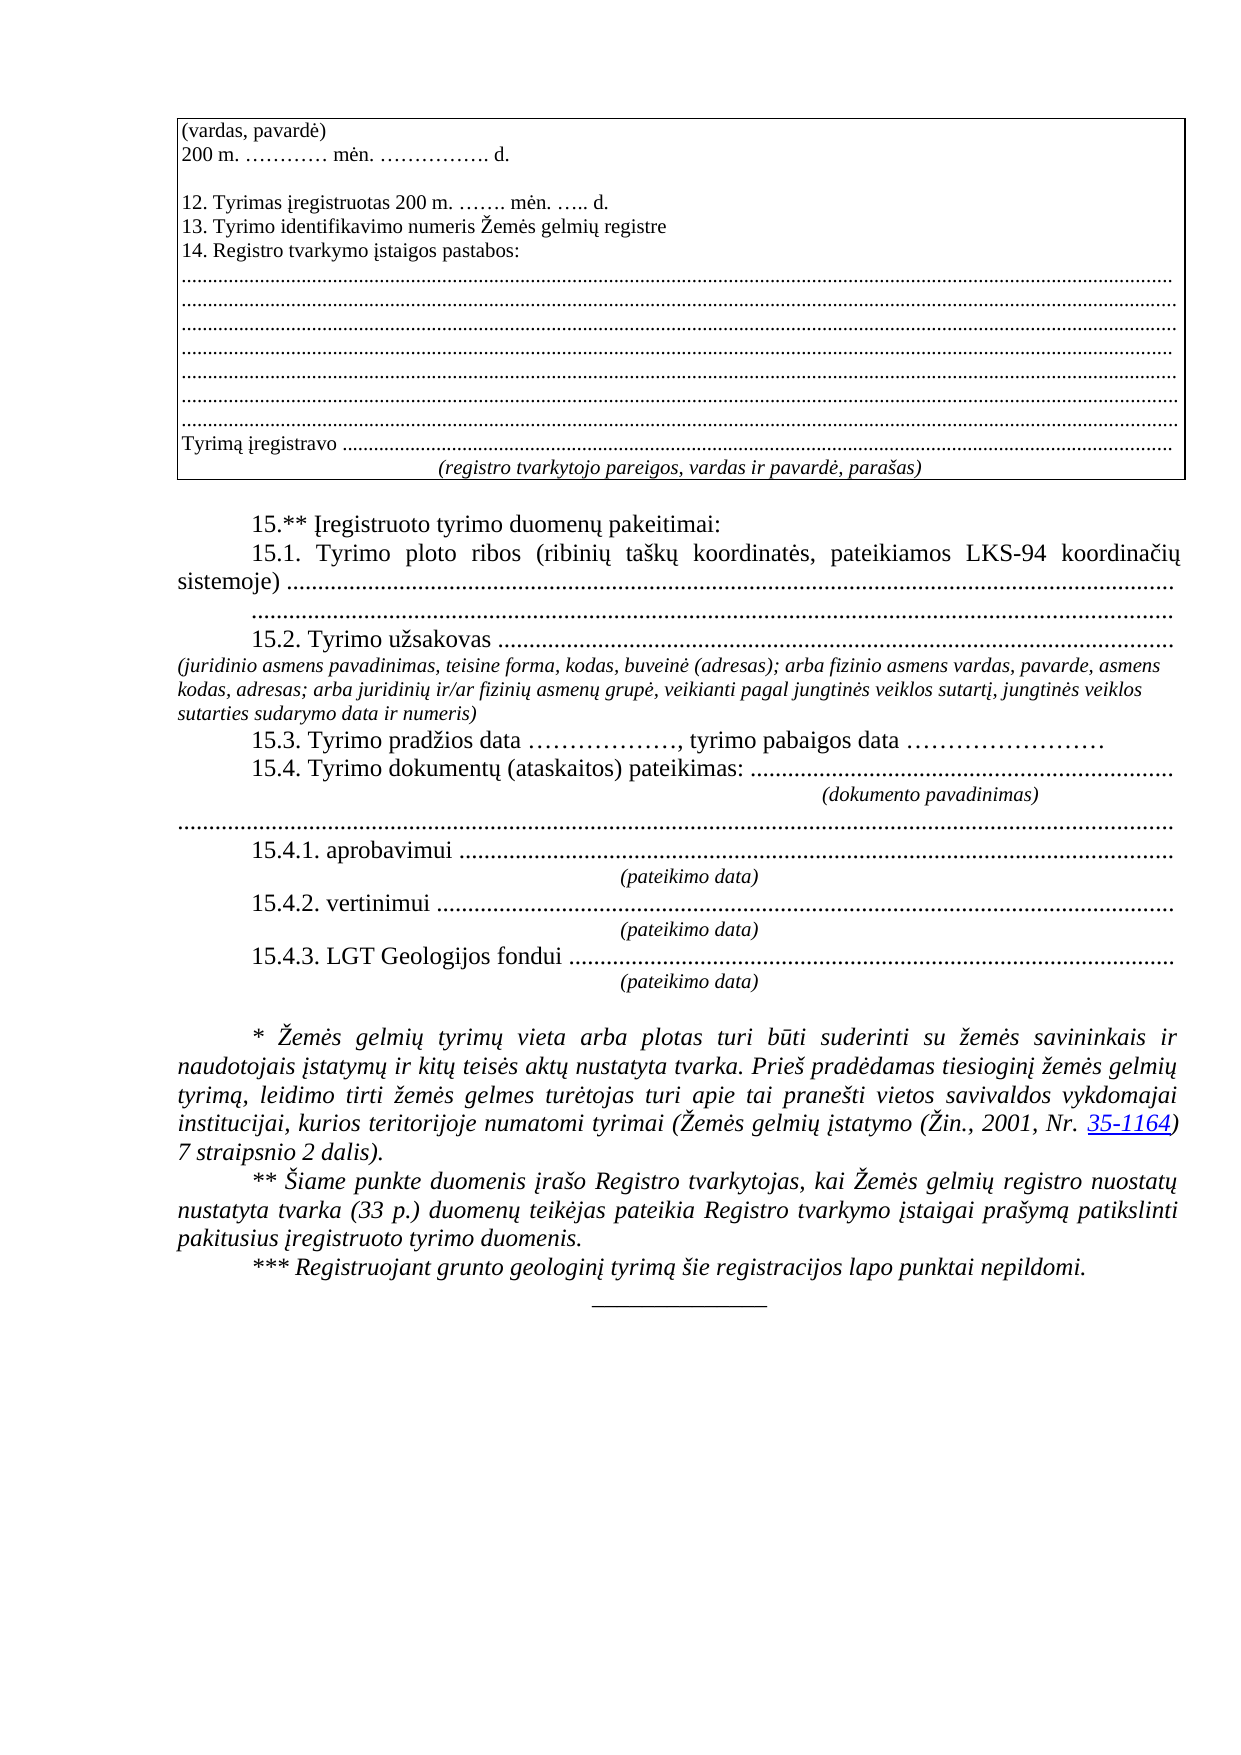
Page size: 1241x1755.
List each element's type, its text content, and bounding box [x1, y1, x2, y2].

text (pateikimo data) [177, 969, 1181, 993]
text kodas, adresas; arba juridinių ir/ar fizinių asmenų grupė, veikianti pagal jungtinės veiklos sutartį, jungtinės veiklos [177, 677, 1181, 701]
text (pateikimo data) [177, 864, 1181, 888]
text 15.4.2. vertinimui [177, 888, 1181, 917]
text 15.4.3. LGT Geologijos fondui [177, 941, 1181, 969]
text 15.** Įregistruoto tyrimo duomenų pakeitimai: [177, 509, 1181, 538]
text sutarties sudarymo data ir numeris) [177, 701, 1181, 725]
text ______________ [177, 1281, 1181, 1310]
text 15.4.1. aprobavimui [177, 835, 1181, 864]
text (pateikimo data) [177, 917, 1181, 941]
text 15.1. Tyrimo ploto ribos (ribinių taškų koordinatės, pateikiamos LKS-94 koordinačių sistemoje) [177, 538, 1181, 595]
text 15.3. Tyrimo pradžios data ………………, tyrimo pabaigos data …………………… [177, 725, 1181, 753]
text 15.2. Tyrimo užsakovas [177, 624, 1181, 653]
text ** Šiame punkte duomenis įrašo Registro tvarkytojas, kai Žemės gelmių registro nuostatų nustatyta tvarka (33 p.) duomenų teikėjas pateikia Registro tvarkymo įstaigai prašymą patikslinti pakitusius įregistruoto tyrimo duomenis. [177, 1166, 1181, 1252]
text (dokumento pavadinimas) [177, 782, 1181, 806]
text (juridinio asmens pavadinimas, teisine forma, kodas, buveinė (adresas); arba fizinio asmens vardas, pavarde, asmens [177, 653, 1181, 677]
text *** Registruojant grunto geologinį tyrimą šie registracijos lapo punktai nepildomi. [177, 1252, 1181, 1281]
text 15.4. Tyrimo dokumentų (ataskaitos) pateikimas: [177, 753, 1181, 782]
text * Žemės gelmių tyrimų vieta arba plotas turi būti suderinti su žemės savininkais ir naudotojais įstatymų ir kitų teisės aktų nustatyta tvarka. Prieš pradėdamas tiesioginį žemės gelmių tyrimą, leidimo tirti žemės gelmes turėtojas turi apie tai pranešti vietos savivaldos vykdomajai institucijai, kurios teritorijoje numatomi tyrimai (Žemės gelmių įstatymo (Žin., 2001, Nr. 35-1164) 7 straipsnio 2 dalis). [177, 1022, 1181, 1166]
